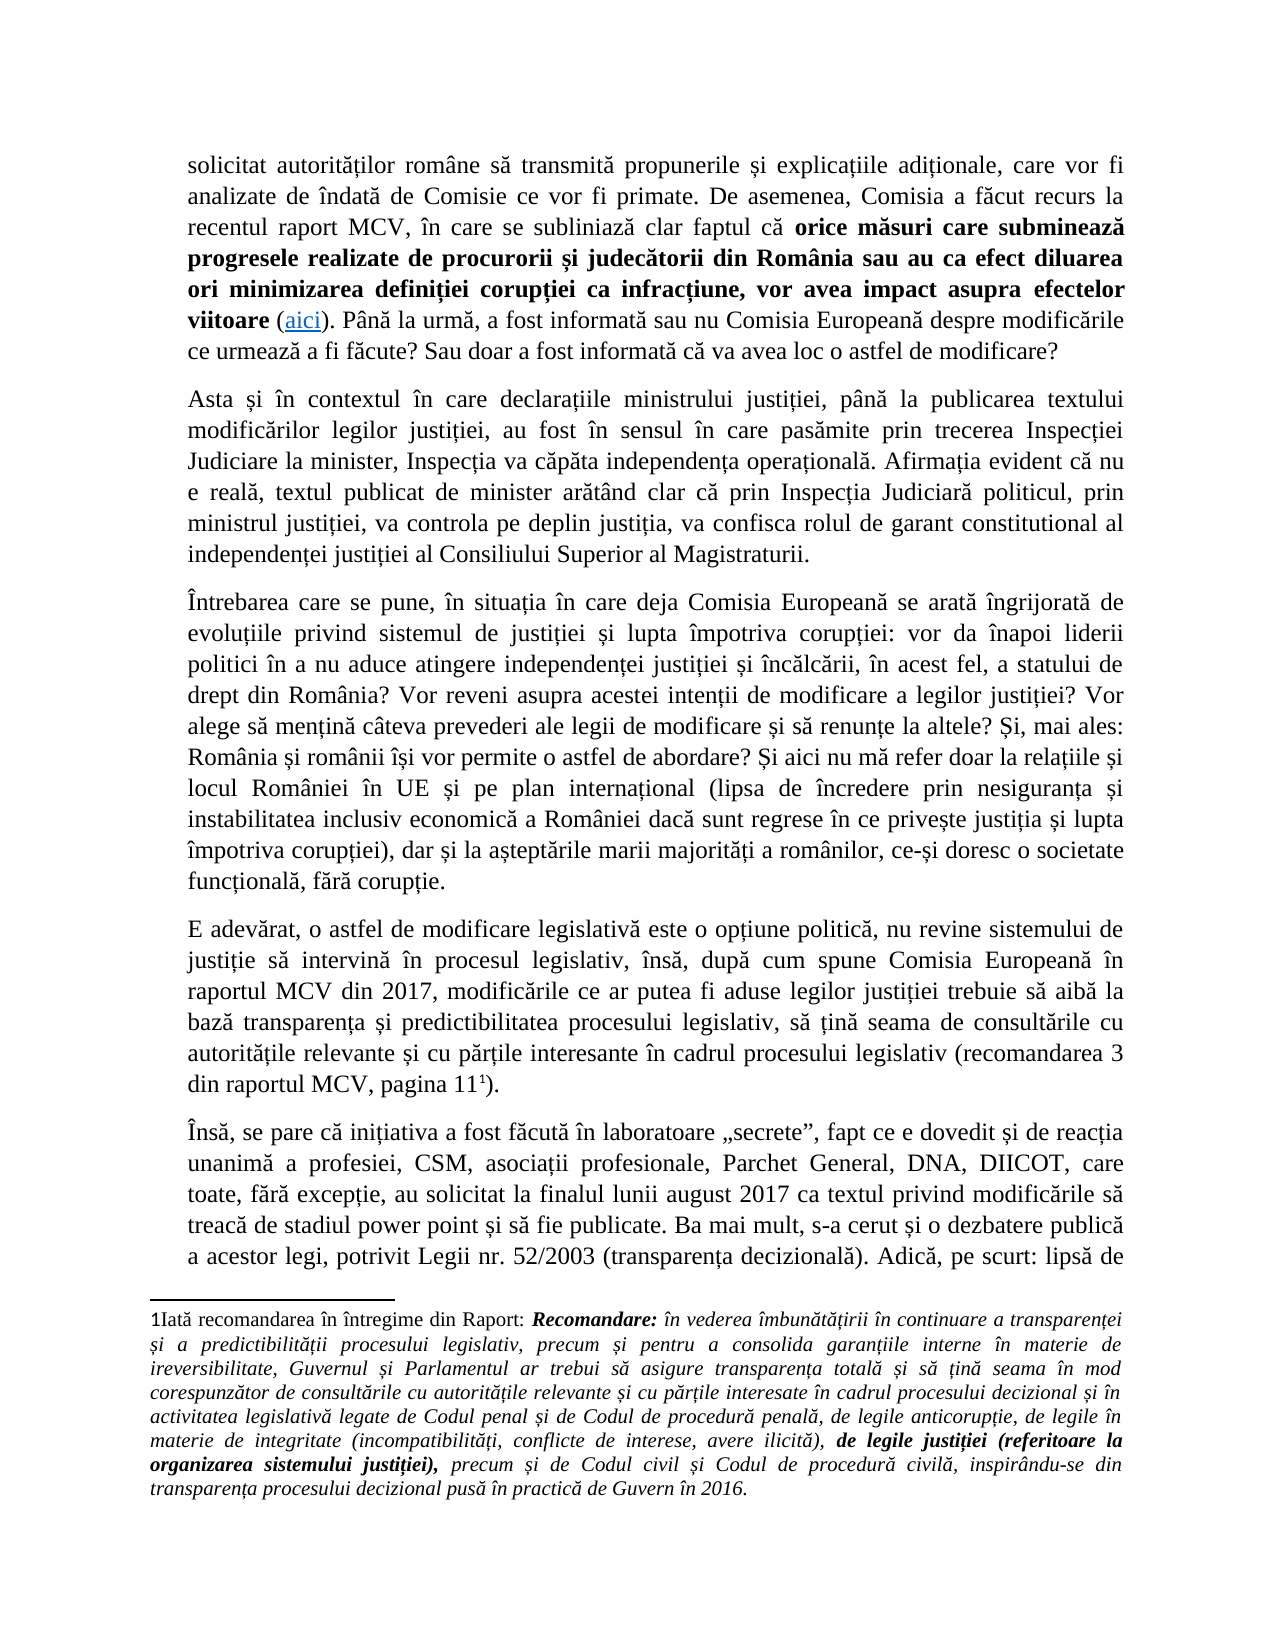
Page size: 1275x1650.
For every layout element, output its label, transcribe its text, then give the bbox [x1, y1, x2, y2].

text Întrebarea care se pune, în situația în care deja Comisia Europeană se arată îngrijorată de evoluțiile privind sistemul de justiției și lupta împotriva corupției: vor da înapoi liderii politici în a nu aduce atingere independenței justiției și încălcării, în acest fel, a statului de drept din România? Vor reveni asupra acestei intenții de modificare a legilor justiției? Vor alege să mențină câteva prevederi ale legii de modificare și să renunțe la altele? Și, mai ales: România și românii își vor permite o astfel de abordare? Și aici nu mă refer doar la relațiile și locul României în UE și pe plan internațional (lipsa de încredere prin nesiguranța și instabilitatea inclusiv economică a României dacă sunt regrese în ce privește justiția și lupta împotriva corupției), dar și la așteptările marii majorități a românilor, ce-și doresc o societate funcțională, fără corupție. [187, 587, 1125, 895]
text Iată recomandarea în întregime din Raport: Recomandare: în vederea îmbunătățirii în continuare a transparenței și a predictibilității procesului legislativ, precum și pentru a consolida garanțiile interne în materie de ireversibilitate, Guvernul și Parlamentul ar trebui să asigure transparența totală și să țină seama în mod corespunzător de consultările cu autoritățile relevante și cu părțile interesate în cadrul procesului decizional și în activitatea legislativă legate de Codul penal și de Codul de procedură penală, de legile anticorupție, de legile în materie de integritate (incompatibilități, conflicte de interese, avere ilicită), de legile justiției (referitoare la organizarea sistemului justiției), precum și de Codul civil și Codul de procedură civilă, inspirându-se din transparența procesului decizional pusă în practică de Guvern în 2016. [150, 1306, 1125, 1500]
text Însă, se pare că inițiativa a fost făcută în laboratoare „secrete”, fapt ce e dovedit și de reacția unanimă a profesiei, CSM, asociații profesionale, Parchet General, DNA, DIICOT, care toate, fără excepție, au solicitat la finalul lunii august 2017 ca textul privind modificările să treacă de stadiul power point și să fie publicate. Ba mai mult, s-a cerut și o dezbatere publică a acestor legi, potrivit Legii nr. 52/2003 (transparența decizională). Adică, pe scurt: lipsă de [187, 1117, 1125, 1270]
text solicitat autorităților române să transmită propunerile și explicațiile adiționale, care vor fi analizate de îndată de Comisie ce vor fi primate. De asemenea, Comisia a făcut recurs la recentul raport MCV, în care se subliniază clar faptul că orice măsuri care subminează progresele realizate de procurorii și judecătorii din România sau au ca efect diluarea ori minimizarea definiției corupției ca infracțiune, vor avea impact asupra efectelor viitoare (aici). Până la urmă, a fost informată sau nu Comisia Europeană despre modificările ce urmează a fi făcute? Sau doar a fost informată că va avea loc o astfel de modificare? [187, 150, 1125, 365]
text E adevărat, o astfel de modificare legislativă este o opțiune politică, nu revine sistemului de justiție să intervină în procesul legislativ, însă, după cum spune Comisia Europeană în raportul MCV din 2017, modificările ce ar putea fi aduse legilor justiției trebuie să aibă la bază transparența și predictibilitatea procesului legislativ, să țină seama de consultările cu autoritățile relevante și cu părțile interesante în cadrul procesului legislativ (recomandarea 3 din raportul MCV, pagina 11). [187, 914, 1125, 1098]
text Asta și în contextul în care declarațiile ministrului justiției, până la publicarea textului modificărilor legilor justiției, au fost în sensul în care pasămite prin trecerea Inspecției Judiciare la minister, Inspecția va căpăta independența operațională. Afirmația evident că nu e reală, textul publicat de minister arătând clar că prin Inspecția Judiciară politicul, prin ministrul justiției, va controla pe deplin justiția, va confisca rolul de garant constitutional al independenței justiției al Consiliului Superior al Magistraturii. [187, 384, 1125, 568]
